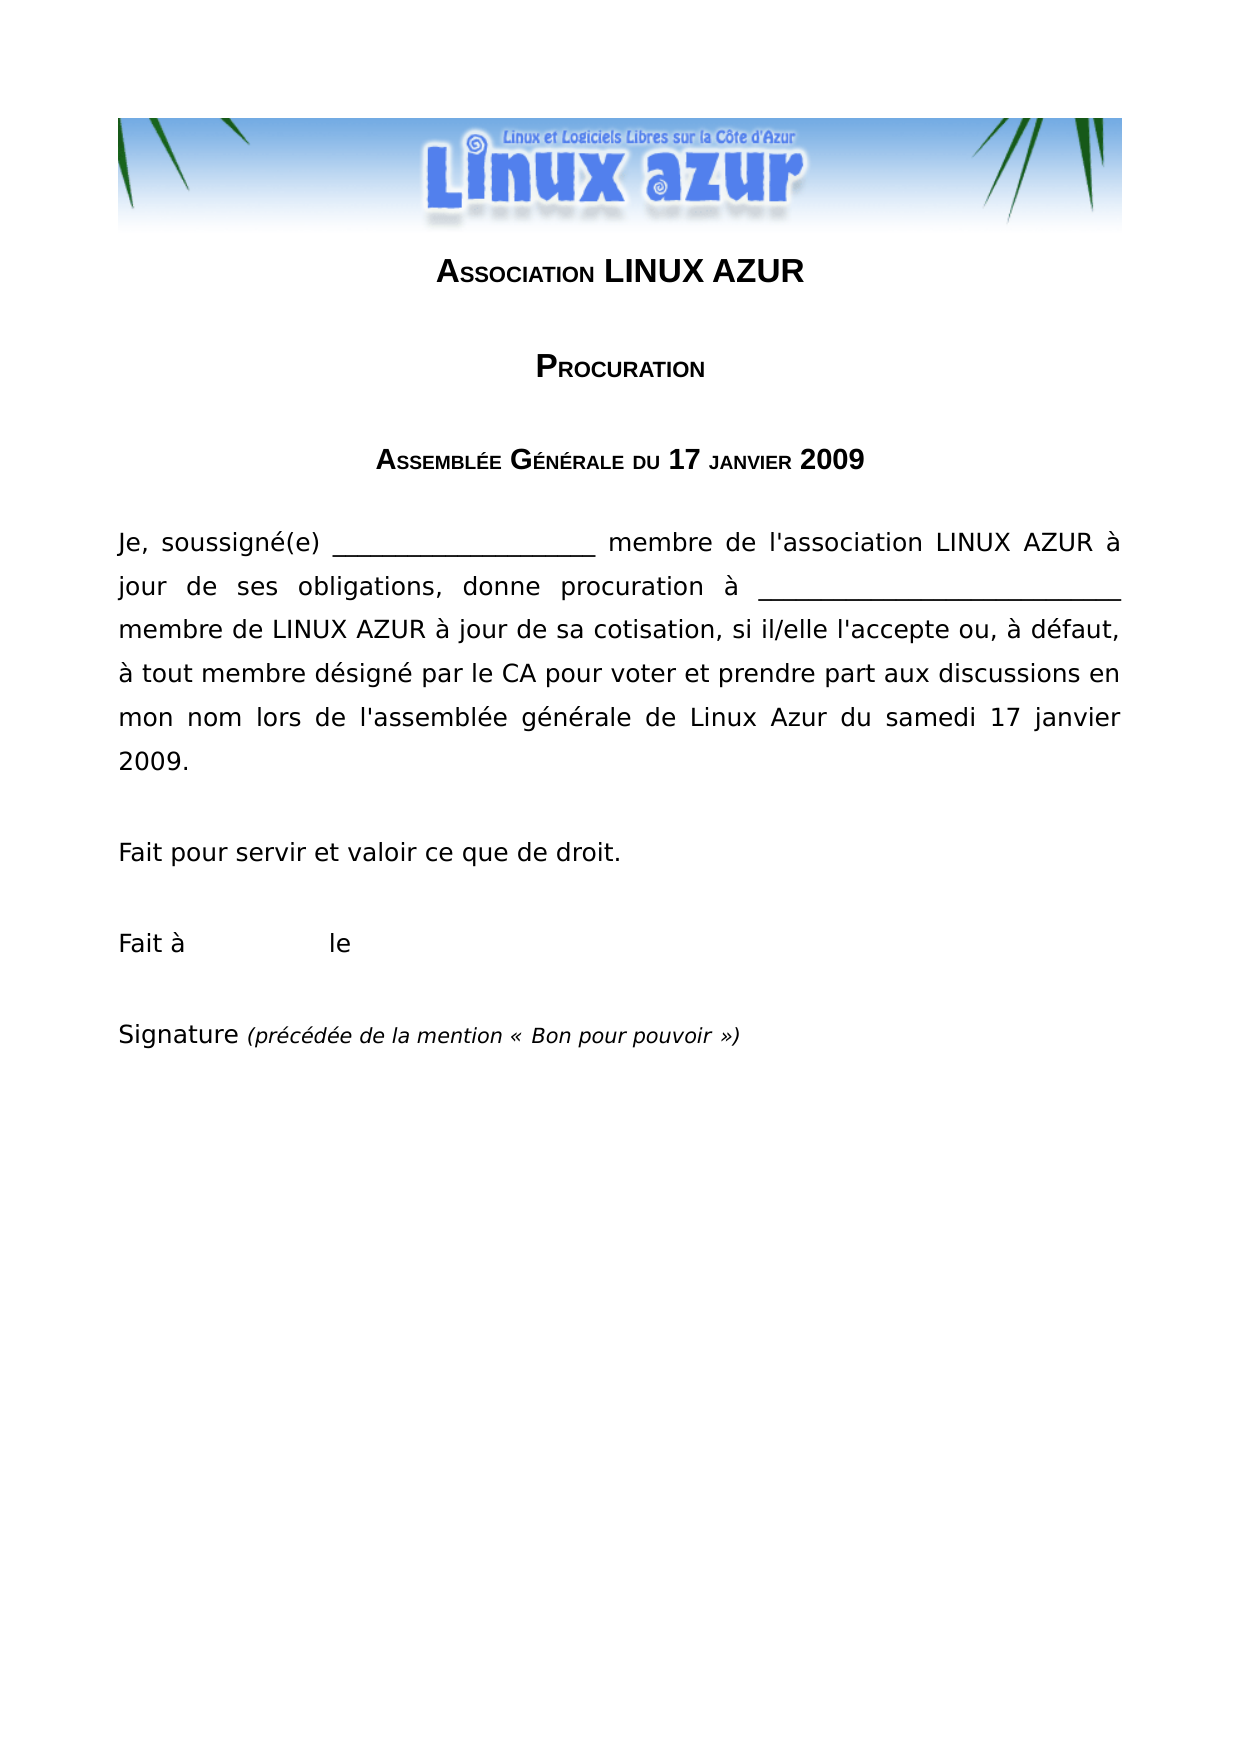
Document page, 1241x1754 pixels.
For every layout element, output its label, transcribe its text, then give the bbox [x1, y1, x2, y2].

subtitle Association LINUX AZUR [118, 233, 1122, 290]
subtitle Procuration [118, 347, 1122, 385]
text Je, soussigné(e) _____________________ membre de l'association LINUX AZUR à jour de ses obligations, donne procuration à _____________________________ membre de LINUX AZUR à jour de sa cotisation, si il/elle l'accepte ou, à défaut, à tout membre désigné par le CA pour voter et prendre part aux discussions en mon nom lors de l'assemblée générale de Linux Azur du samedi 17 janvier 2009. [118, 528, 1122, 776]
picture [118, 118, 1122, 233]
text Signature (précédée de la mention « Bon pour pouvoir ») [118, 1020, 1122, 1049]
text Fait à le [118, 929, 1122, 958]
subtitle Assemblée Générale du 17 janvier 2009 [118, 442, 1122, 475]
text Fait pour servir et valoir ce que de droit. [118, 838, 1122, 867]
